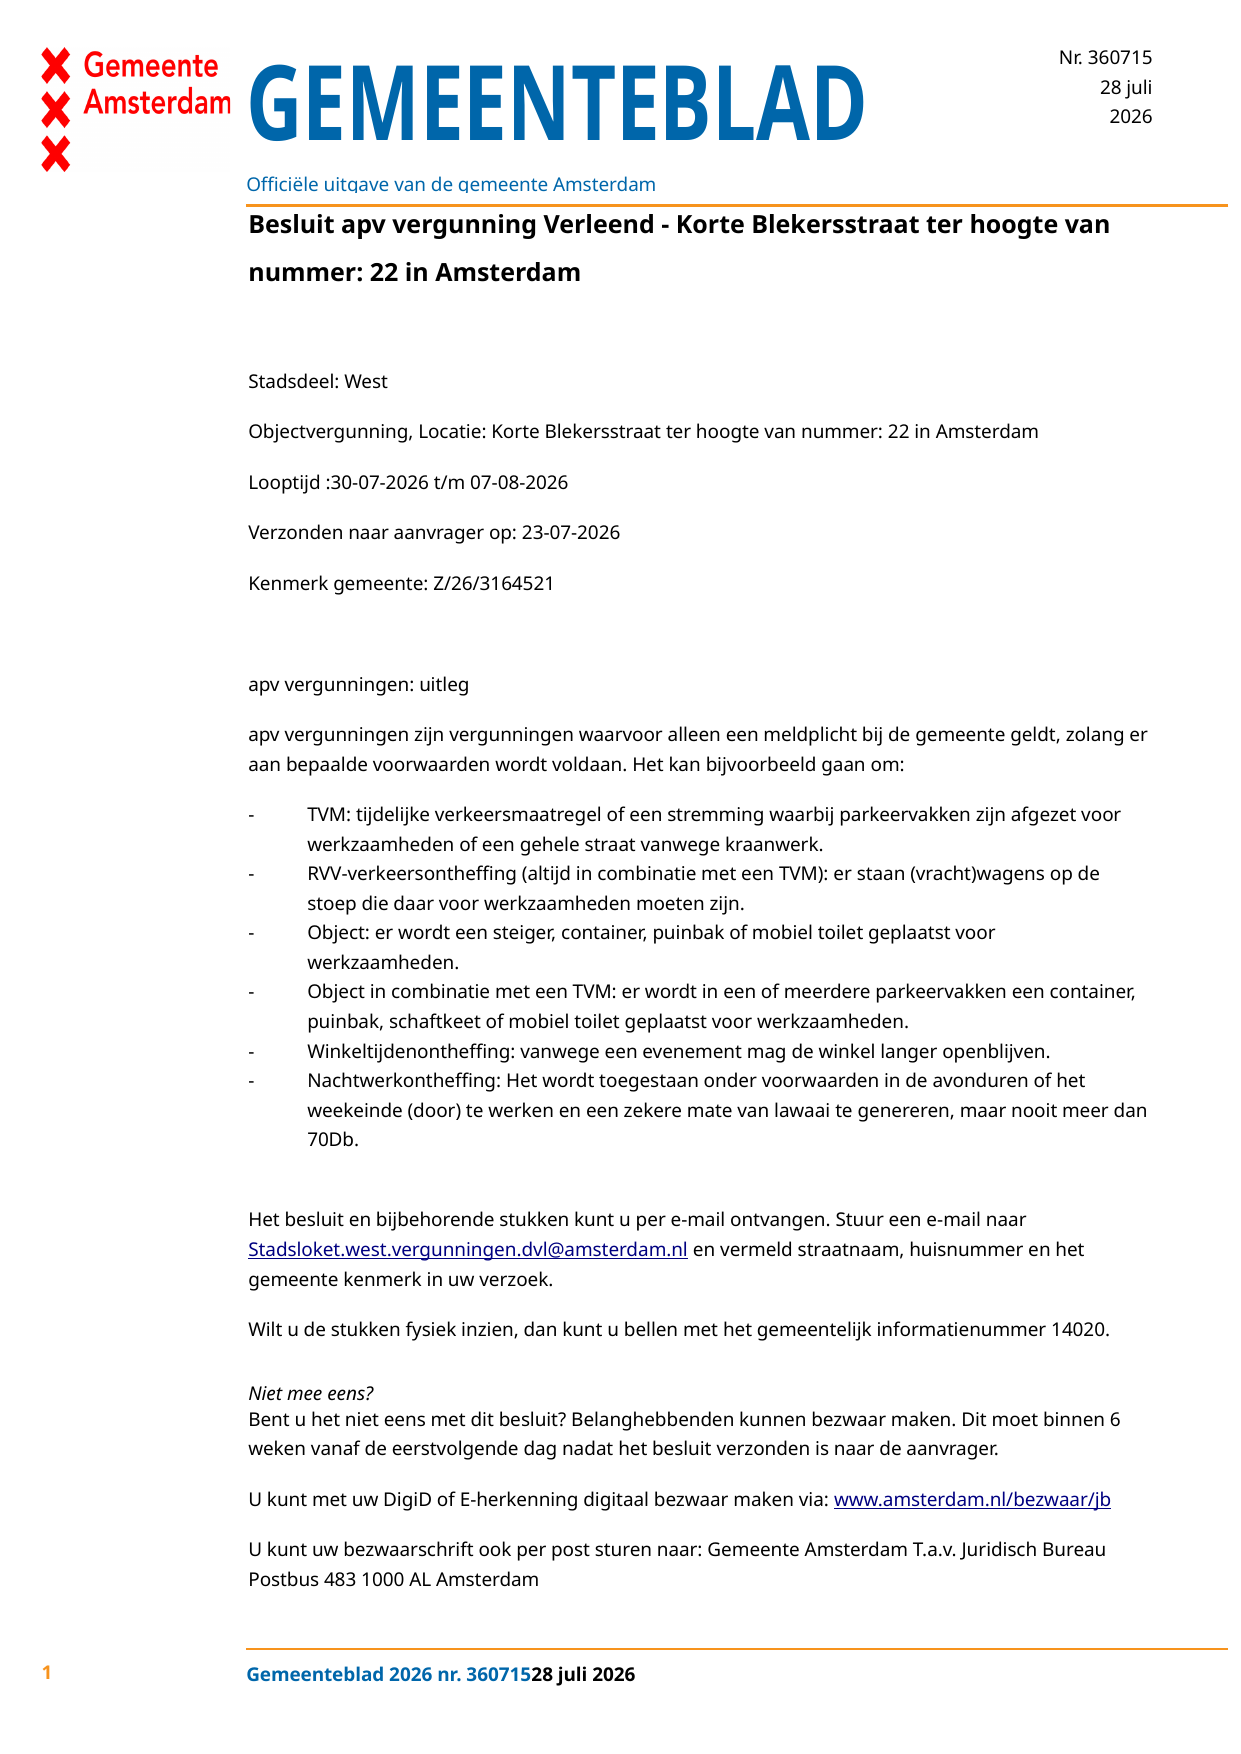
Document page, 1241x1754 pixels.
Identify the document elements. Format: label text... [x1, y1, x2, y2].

list TVM: tijdelijke verkeersmaatregel of een stremming waarbij parkeervakken zijn afgezet voor werkzaamheden of een gehele straat vanwege kraanwerk. [248, 801, 1152, 857]
text Kenmerk gemeente: Z/26/3164521 [248, 570, 1152, 596]
text Besluit apv vergunning Verleend - Korte Blekersstraat ter hoogte van nummer: 22 in Amsterdam [248, 207, 1152, 288]
list Winkeltijdenontheffing: vanwege een evenement mag de winkel langer openblijven. [248, 1038, 1152, 1064]
text Niet mee eens? [248, 1380, 1152, 1406]
list Object in combinatie met een TVM: er wordt in een of meerdere parkeervakken een container, puinbak, schaftkeet of mobiel toilet geplaatst voor werkzaamheden. [248, 979, 1152, 1034]
text apv vergunningen: uitleg [248, 671, 1152, 697]
text Wilt u de stukken fysiek inzien, dan kunt u bellen met het gemeentelijk informatienummer 14020. [248, 1316, 1152, 1342]
text Bent u het niet eens met dit besluit? Belanghebbenden kunnen bezwaar maken. Dit moet binnen 6 weken vanaf de eerstvolgende dag nadat het besluit verzonden is naar de aanvrager. [248, 1406, 1152, 1461]
text Het besluit en bijbehorende stukken kunt u per e-mail ontvangen. Stuur een e-mail naar Stadsloket.west.vergunningen.dvl@amsterdam.nl en vermeld straatnaam, huisnummer en het gemeente kenmerk in uw verzoek. [248, 1207, 1152, 1292]
text Looptijd :30-07-2026 t/m 07-08-2026 [248, 469, 1152, 495]
text Stadsdeel: West [248, 368, 1152, 394]
text apv vergunningen zijn vergunningen waarvoor alleen een meldplicht bij de gemeente geldt, zolang er aan bepaalde voorwaarden wordt voldaan. Het kan bijvoorbeeld gaan om: [248, 721, 1152, 777]
text Objectvergunning, Locatie: Korte Blekersstraat ter hoogte van nummer: 22 in Amsterdam [248, 419, 1152, 444]
text Verzonden naar aanvrager op: 23-07-2026 [248, 519, 1152, 545]
text U kunt met uw DigiD of E-herkenning digitaal bezwaar maken via: www.amsterdam.nl/bezwaar/jb [248, 1486, 1152, 1512]
list Nachtwerkontheffing: Het wordt toegestaan onder voorwaarden in de avonduren of het weekeinde (door) te werken en een zekere mate van lawaai te genereren, maar nooit meer dan 70Db. [248, 1067, 1152, 1152]
list Object: er wordt een steiger, container, puinbak of mobiel toilet geplaatst voor werkzaamheden. [248, 919, 1152, 975]
picture [41, 47, 231, 172]
list RVV-verkeersontheffing (altijd in combinatie met een TVM): er staan (vracht)wagens op de stoep die daar voor werkzaamheden moeten zijn. [248, 860, 1152, 916]
text U kunt uw bezwaarschrift ook per post sturen naar: Gemeente Amsterdam T.a.v. Juridisch Bureau Postbus 483 1000 AL Amsterdam [248, 1536, 1152, 1592]
